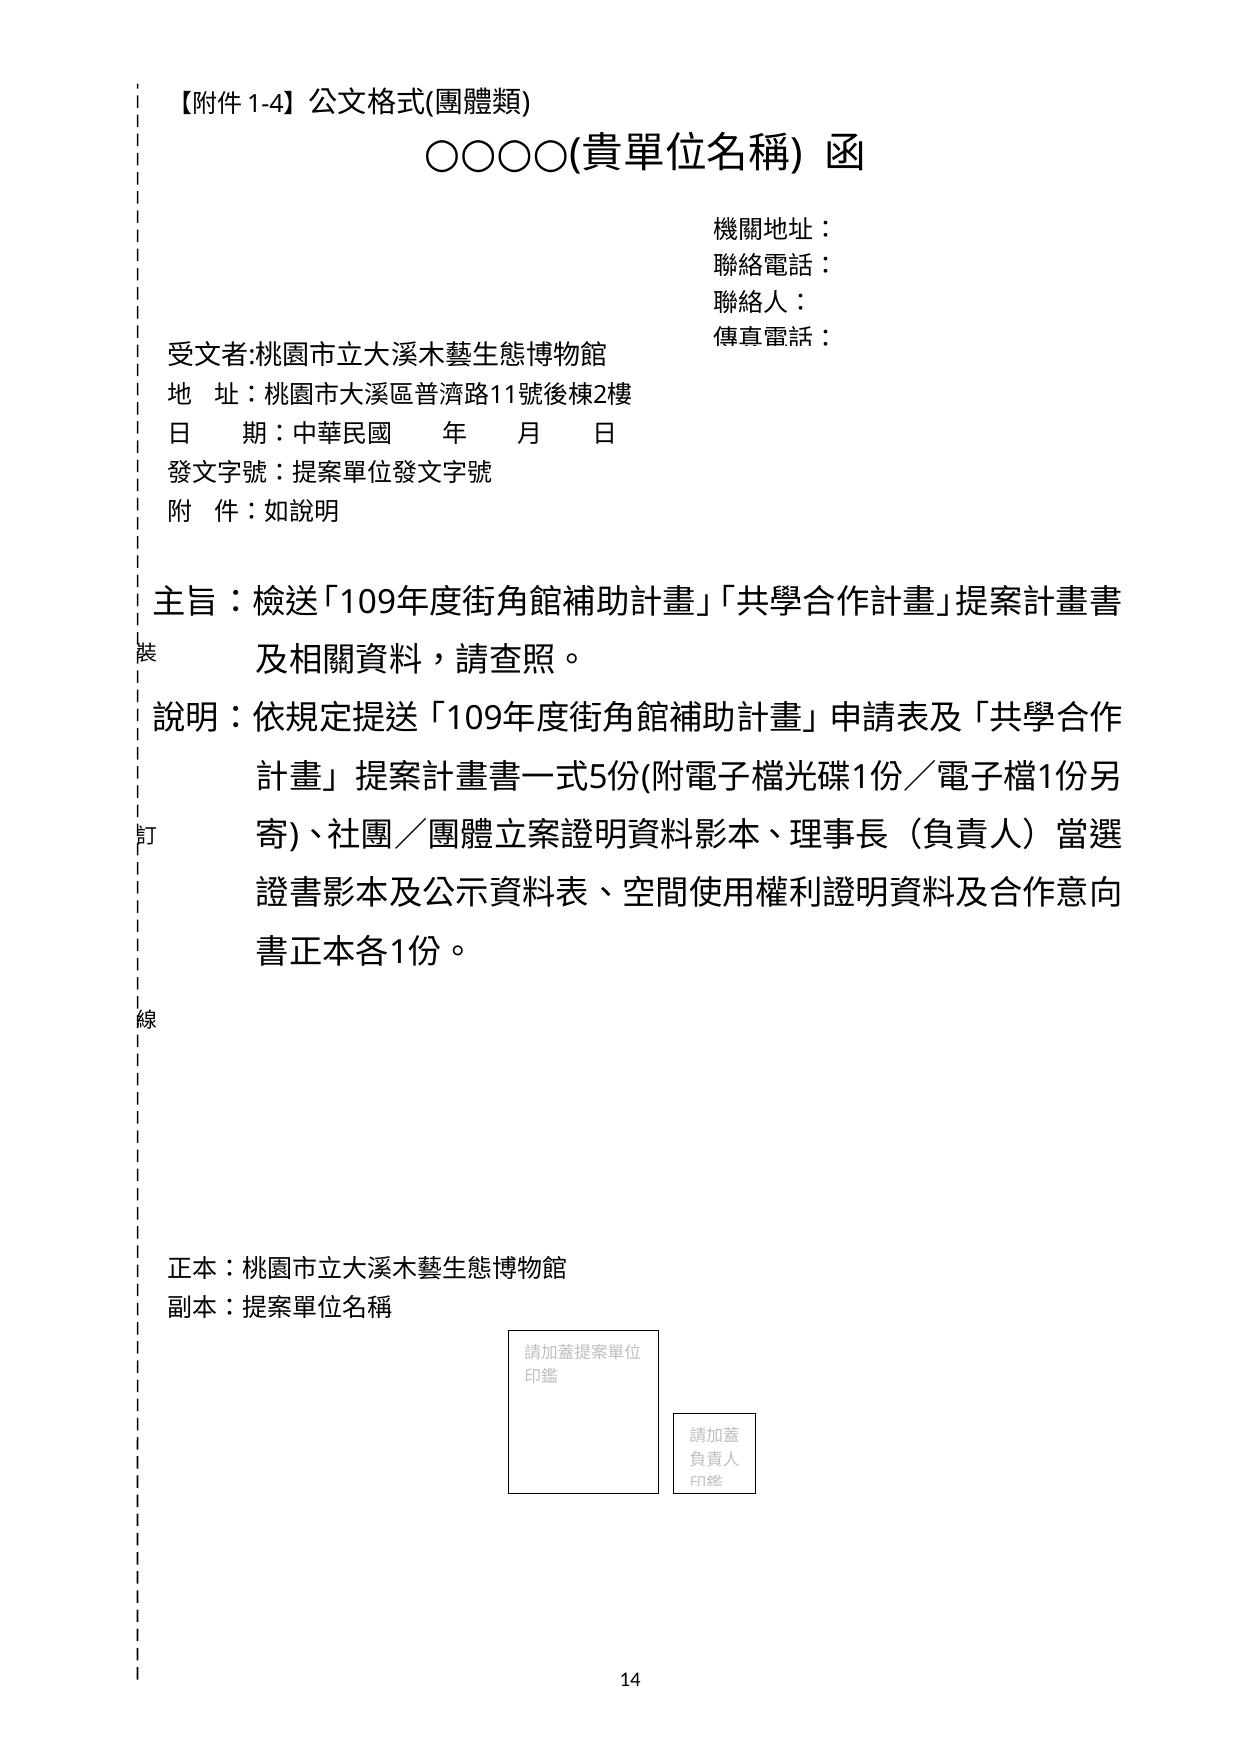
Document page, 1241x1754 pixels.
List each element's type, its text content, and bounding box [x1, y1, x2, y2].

text 說明：依規定提送「109年度街角館補助計畫」申請表及「共學合作計畫」提案計畫書一式5份(附電子檔光碟1份／電子檔1份另寄)、社團／團體立案證明資料影本、理事長（負責人）當選證書影本及公示資料表、空間使用權利證明資料及合作意向書正本各1份。 [162, 683, 1122, 975]
text 主旨：檢送「109年度街角館補助計畫」「共學合作計畫」提案計畫書及相關資料，請查照。 [152, 566, 1122, 683]
text 地 址：桃園市大溪區普濟路11號後棟2樓 [167, 375, 1122, 411]
text 發文字號：提案單位發文字號 [167, 453, 1122, 489]
text 請加蓋負責人印鑑 [689, 1422, 739, 1485]
text 請加蓋提案單位印鑑 [524, 1339, 642, 1388]
text 【附件1-4】公文格式(團體類) [167, 87, 1122, 119]
text 受文者:桃園市立大溪木藝生態博物館 [167, 333, 1122, 372]
text 聯絡人： [714, 282, 1206, 318]
text 副本：提案單位名稱 [167, 1288, 1122, 1324]
text 聯絡電話： [714, 246, 1206, 282]
text 機關地址： [714, 209, 1206, 246]
text 傳真電話： [714, 318, 1206, 346]
text 裝 訂 線 [132, 642, 162, 1154]
text 正本：桃園市立大溪木藝生態博物館 [167, 1248, 1122, 1284]
text ○○○○(貴單位名稱) 函 [167, 119, 1122, 179]
text 日 期：中華民國 年 月 日 [167, 414, 1122, 450]
text 附 件：如說明 [167, 492, 1122, 528]
